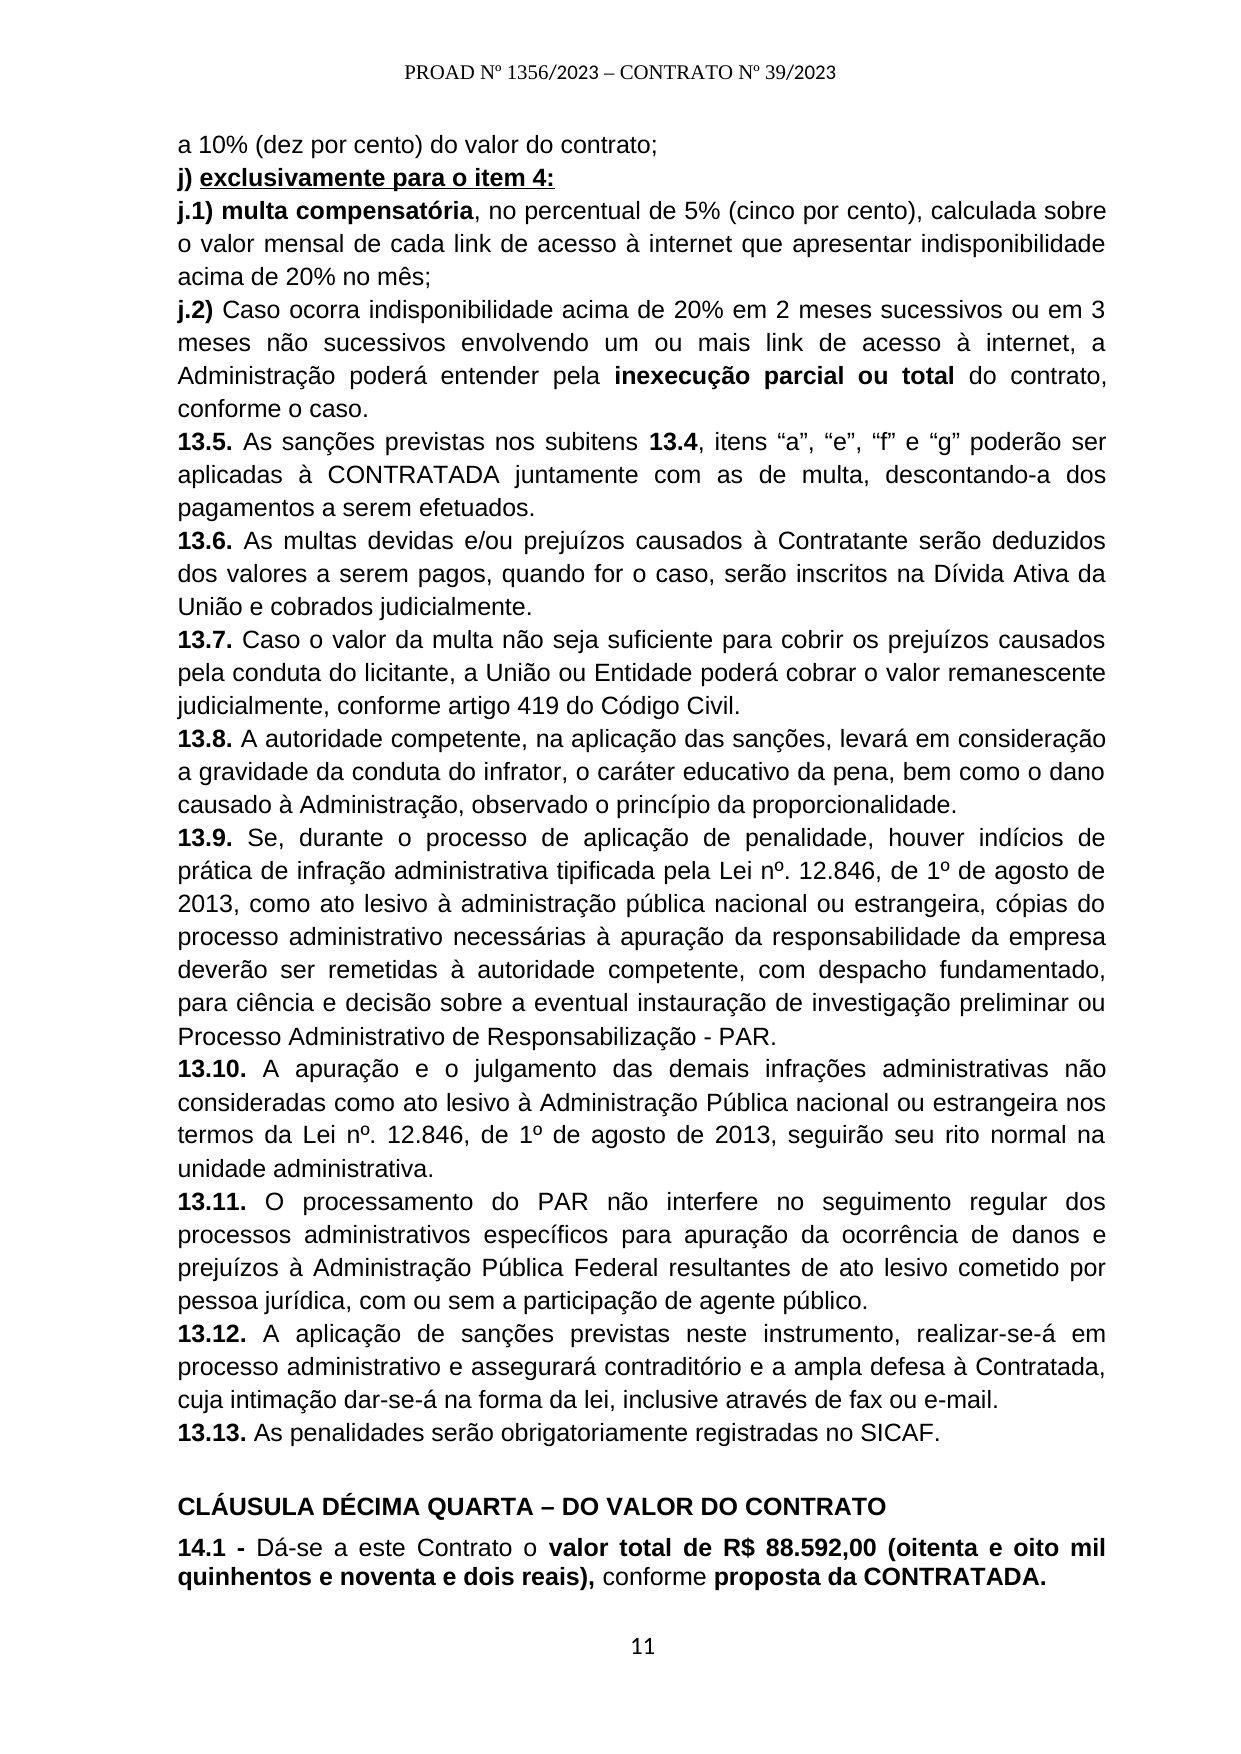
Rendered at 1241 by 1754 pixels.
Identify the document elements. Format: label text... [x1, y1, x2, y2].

text 14.1 - Dá-se a este Contrato o valor total de R$ 88.592,00 (oitenta e oito mil quinhentos e noventa e dois reais), conforme proposta da CONTRATADA. [177, 1533, 1107, 1591]
text j) exclusivamente para o item 4: [177, 163, 1107, 192]
text 13.8. A autoridade competente, na aplicação das sanções, levará em consideração a gravidade da conduta do infrator, o caráter educativo da pena, bem como o dano causado à Administração, observado o princípio da proporcionalidade. [177, 724, 1107, 819]
text 13.10. A apuração e o julgamento das demais infrações administrativas não consideradas como ato lesivo à Administração Pública nacional ou estrangeira nos termos da Lei nº. 12.846, de 1º de agosto de 2013, seguirão seu rito normal na unidade administrativa. [177, 1054, 1107, 1182]
text 13.13. As penalidades serão obrigatoriamente registradas no SICAF. [177, 1418, 1107, 1446]
text 13.11. O processamento do PAR não interfere no seguimento regular dos processos administrativos específicos para apuração da ocorrência de danos e prejuízos à Administração Pública Federal resultantes de ato lesivo cometido por pessoa jurídica, com ou sem a participação de agente público. [177, 1187, 1107, 1314]
text 13.7. Caso o valor da multa não seja suficiente para cobrir os prejuízos causados pela conduta do licitante, a União ou Entidade poderá cobrar o valor remanescente judicialmente, conforme artigo 419 do Código Civil. [177, 625, 1107, 720]
text 13.12. A aplicação de sanções previstas neste instrumento, realizar-se-á em processo administrativo e assegurará contraditório e a ampla defesa à Contratada, cuja intimação dar-se-á na forma da lei, inclusive através de fax ou e-mail. [177, 1319, 1107, 1413]
text 13.5. As sanções previstas nos subitens 13.4, itens “a”, “e”, “f” e “g” poderão ser aplicadas à CONTRATADA juntamente com as de multa, descontando-a dos pagamentos a serem efetuados. [177, 427, 1107, 522]
text j.1) multa compensatória, no percentual de 5% (cinco por cento), calculada sobre o valor mensal de cada link de acesso à internet que apresentar indisponibilidade acima de 20% no mês; [177, 196, 1107, 291]
text j.2) Caso ocorra indisponibilidade acima de 20% em 2 meses sucessivos ou em 3 meses não sucessivos envolvendo um ou mais link de acesso à internet, a Administração poderá entender pela inexecução parcial ou total do contrato, conforme o caso. [177, 295, 1107, 423]
text 13.6. As multas devidas e/ou prejuízos causados à Contratante serão deduzidos dos valores a serem pagos, quando for o caso, serão inscritos na Dívida Ativa da União e cobrados judicialmente. [177, 526, 1107, 621]
text 13.9. Se, durante o processo de aplicação de penalidade, houver indícios de prática de infração administrativa tipificada pela Lei nº. 12.846, de 1º de agosto de 2013, como ato lesivo à administração pública nacional ou estrangeira, cópias do processo administrativo necessárias à apuração da responsabilidade da empresa deverão ser remetidas à autoridade competente, com despacho fundamentado, para ciência e decisão sobre a eventual instauração de investigação preliminar ou Processo Administrativo de Responsabilização - PAR. [177, 823, 1107, 1050]
text a 10% (dez por cento) do valor do contrato; [177, 130, 1107, 159]
text CLÁUSULA DÉCIMA QUARTA – DO VALOR DO CONTRATO [177, 1492, 1107, 1521]
